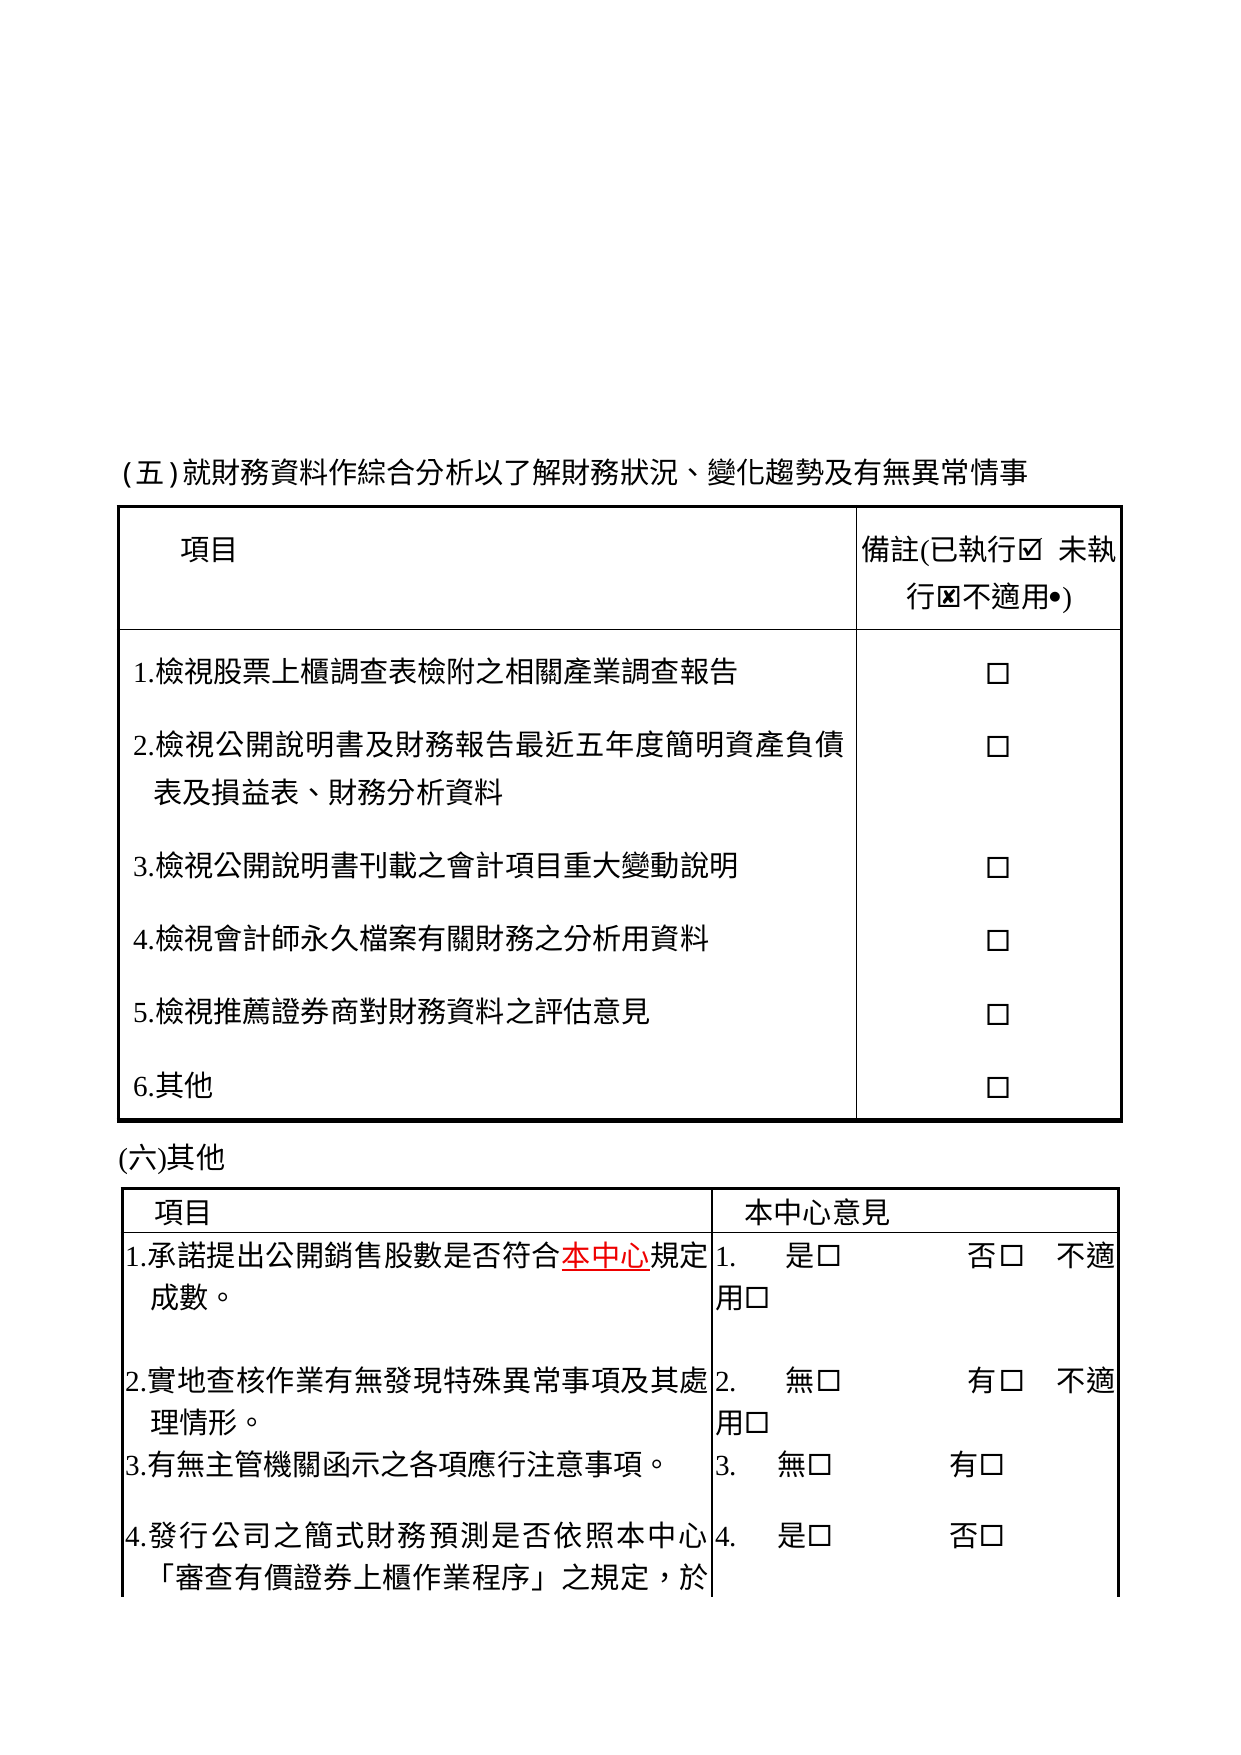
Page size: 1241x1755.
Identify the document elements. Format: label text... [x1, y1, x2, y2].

table_cell 3.有無主管機關函示之各項應行注意事項。 [124, 1442, 711, 1513]
text (五)就財務資料作綜合分析以了解財務狀況、變化趨勢及有無異常情事 [118, 450, 1122, 492]
table_cell 4.發行公司之簡式財務預測是否依照本中心「審查有價證券上櫃作業程序」之規定，於 [124, 1514, 711, 1597]
table_cell 6.其他 [120, 1044, 856, 1118]
table_cell 2.檢視公開說明書及財務報告最近五年度簡明資產負債表及損益表、財務分析資料 [120, 703, 856, 824]
table_cell 1.檢視股票上櫃調查表檢附之相關產業調查報告 [120, 630, 856, 703]
table_cell 2.實地查核作業有無發現特殊異常事項及其處 理情形。 [124, 1359, 711, 1442]
table_cell 1. 是 否不適用 [713, 1233, 1117, 1358]
table_cell 3. 無 有 [713, 1442, 1117, 1513]
table_header 項目 [124, 1190, 711, 1232]
table_cell 2. 無 有不適用 [713, 1359, 1117, 1442]
table_cell 1.承諾提出公開銷售股數是否符合本中心規定成數。 [124, 1233, 711, 1358]
table_cell 4. 是 否 [713, 1514, 1117, 1597]
table_cell 3.檢視公開說明書刊載之會計項目重大變動說明 [120, 824, 856, 897]
table_header 本中心意見 [713, 1190, 1117, 1232]
table_header 項目 [120, 508, 856, 629]
table_cell  [857, 1044, 1120, 1118]
table_header 備註(已執行 未執行不適用) [857, 508, 1120, 629]
table_cell  [857, 971, 1120, 1044]
table_cell  [857, 630, 1120, 703]
table_cell 4.檢視會計師永久檔案有關財務之分析用資料 [120, 898, 856, 971]
table_cell  [857, 703, 1120, 824]
table_cell  [857, 824, 1120, 897]
text (六)其他 [118, 1135, 1101, 1177]
table_cell 5.檢視推薦證券商對財務資料之評估意見 [120, 971, 856, 1044]
table_cell  [857, 898, 1120, 971]
